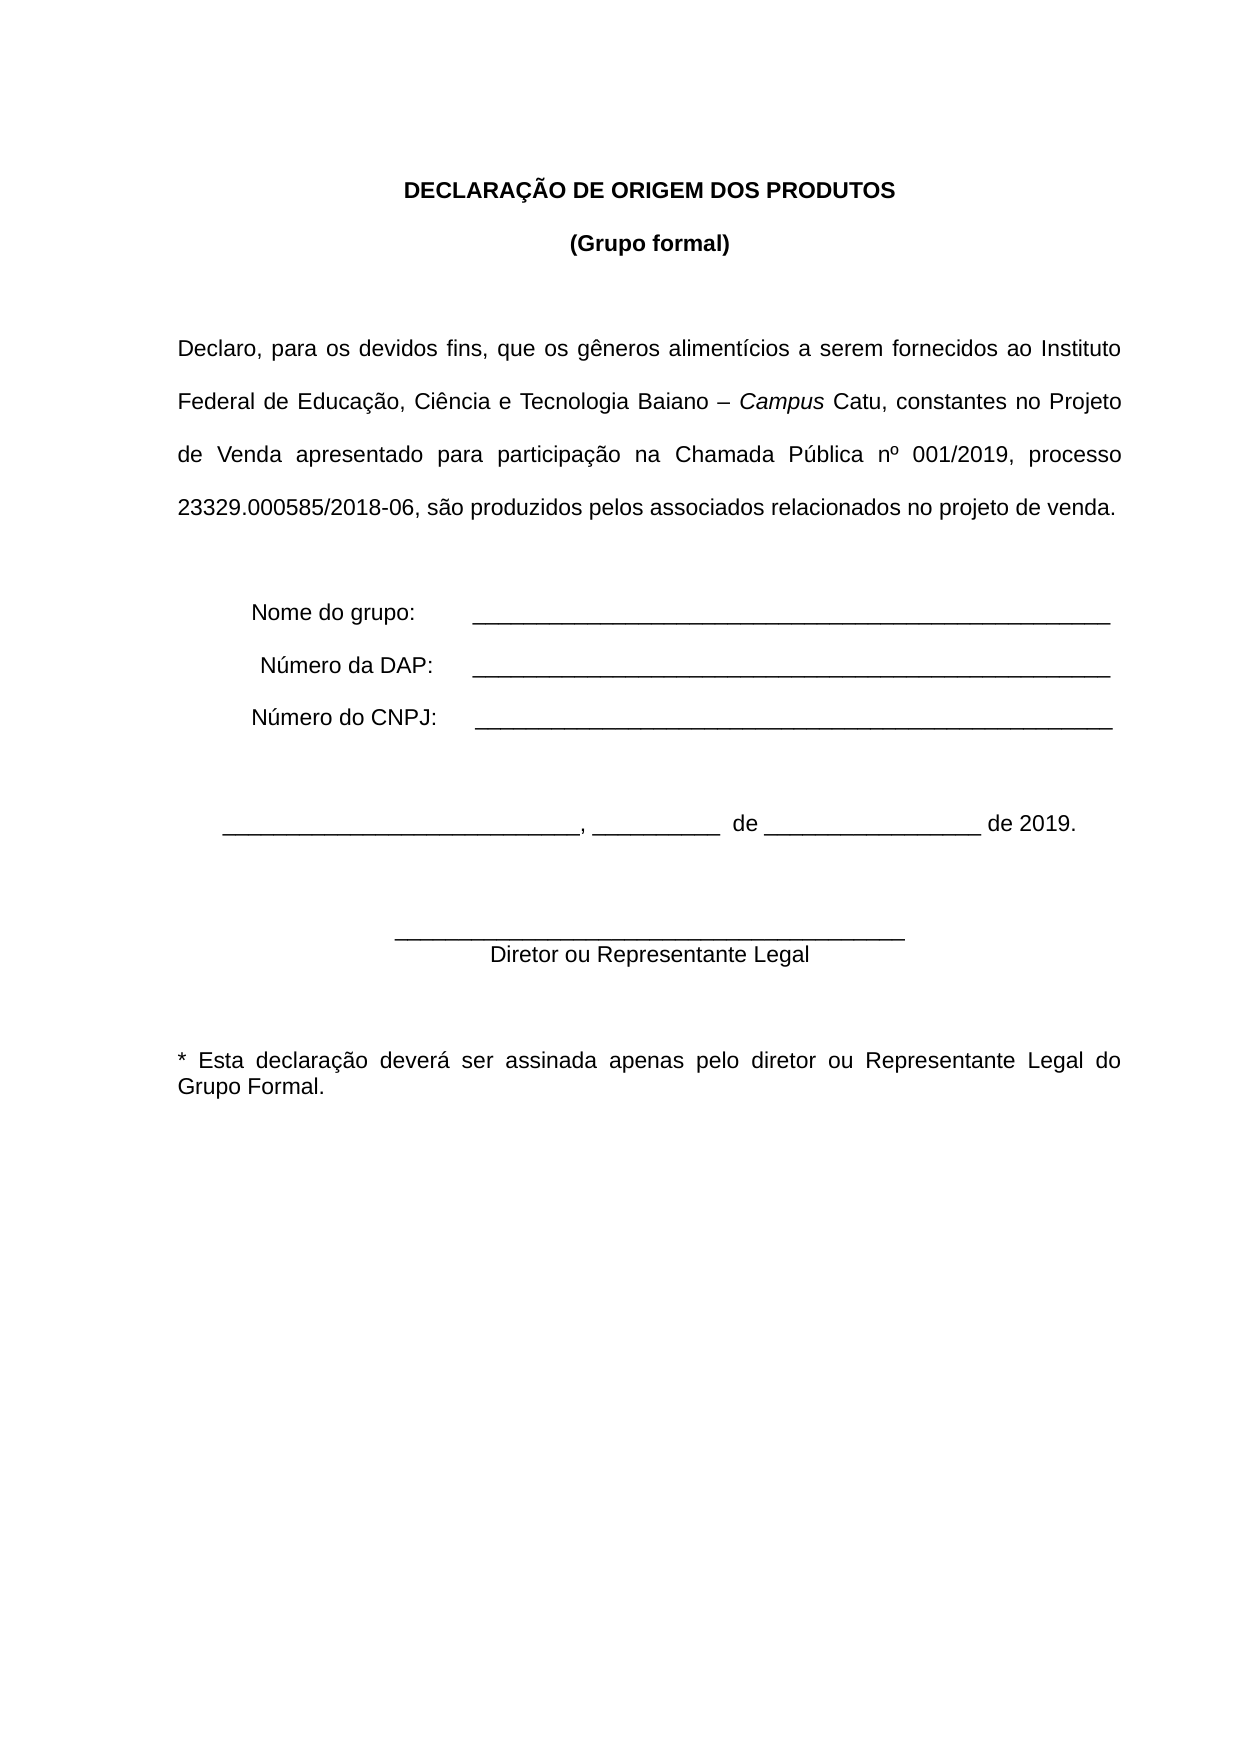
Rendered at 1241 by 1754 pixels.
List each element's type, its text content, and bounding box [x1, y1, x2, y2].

text Número da DAP: __________________________________________________ [177, 652, 1122, 678]
text Nome do grupo: __________________________________________________ [177, 599, 1122, 625]
text ____________________________, __________ de _________________ de 2019. [177, 810, 1122, 836]
text (Grupo formal) [177, 230, 1122, 256]
text * Esta declaração deverá ser assinada apenas pelo diretor ou Representante Legal do Grupo Formal. [177, 1047, 1122, 1099]
text Número do CNPJ: __________________________________________________ [177, 704, 1122, 731]
text Diretor ou Representante Legal [177, 941, 1122, 968]
text DECLARAÇÃO DE ORIGEM DOS PRODUTOS [177, 177, 1122, 203]
text ________________________________________ [177, 915, 1122, 941]
text Declaro, para os devidos fins, que os gêneros alimentícios a serem fornecidos ao Instituto Federal de Educação, Ciência e Tecnologia Baiano – Campus Catu, constantes no Projeto de Venda apresentado para participação na Chamada Pública nº 001/2019, processo 23329.000585/2018-06, são produzidos pelos associados relacionados no projeto de venda. [177, 335, 1122, 520]
